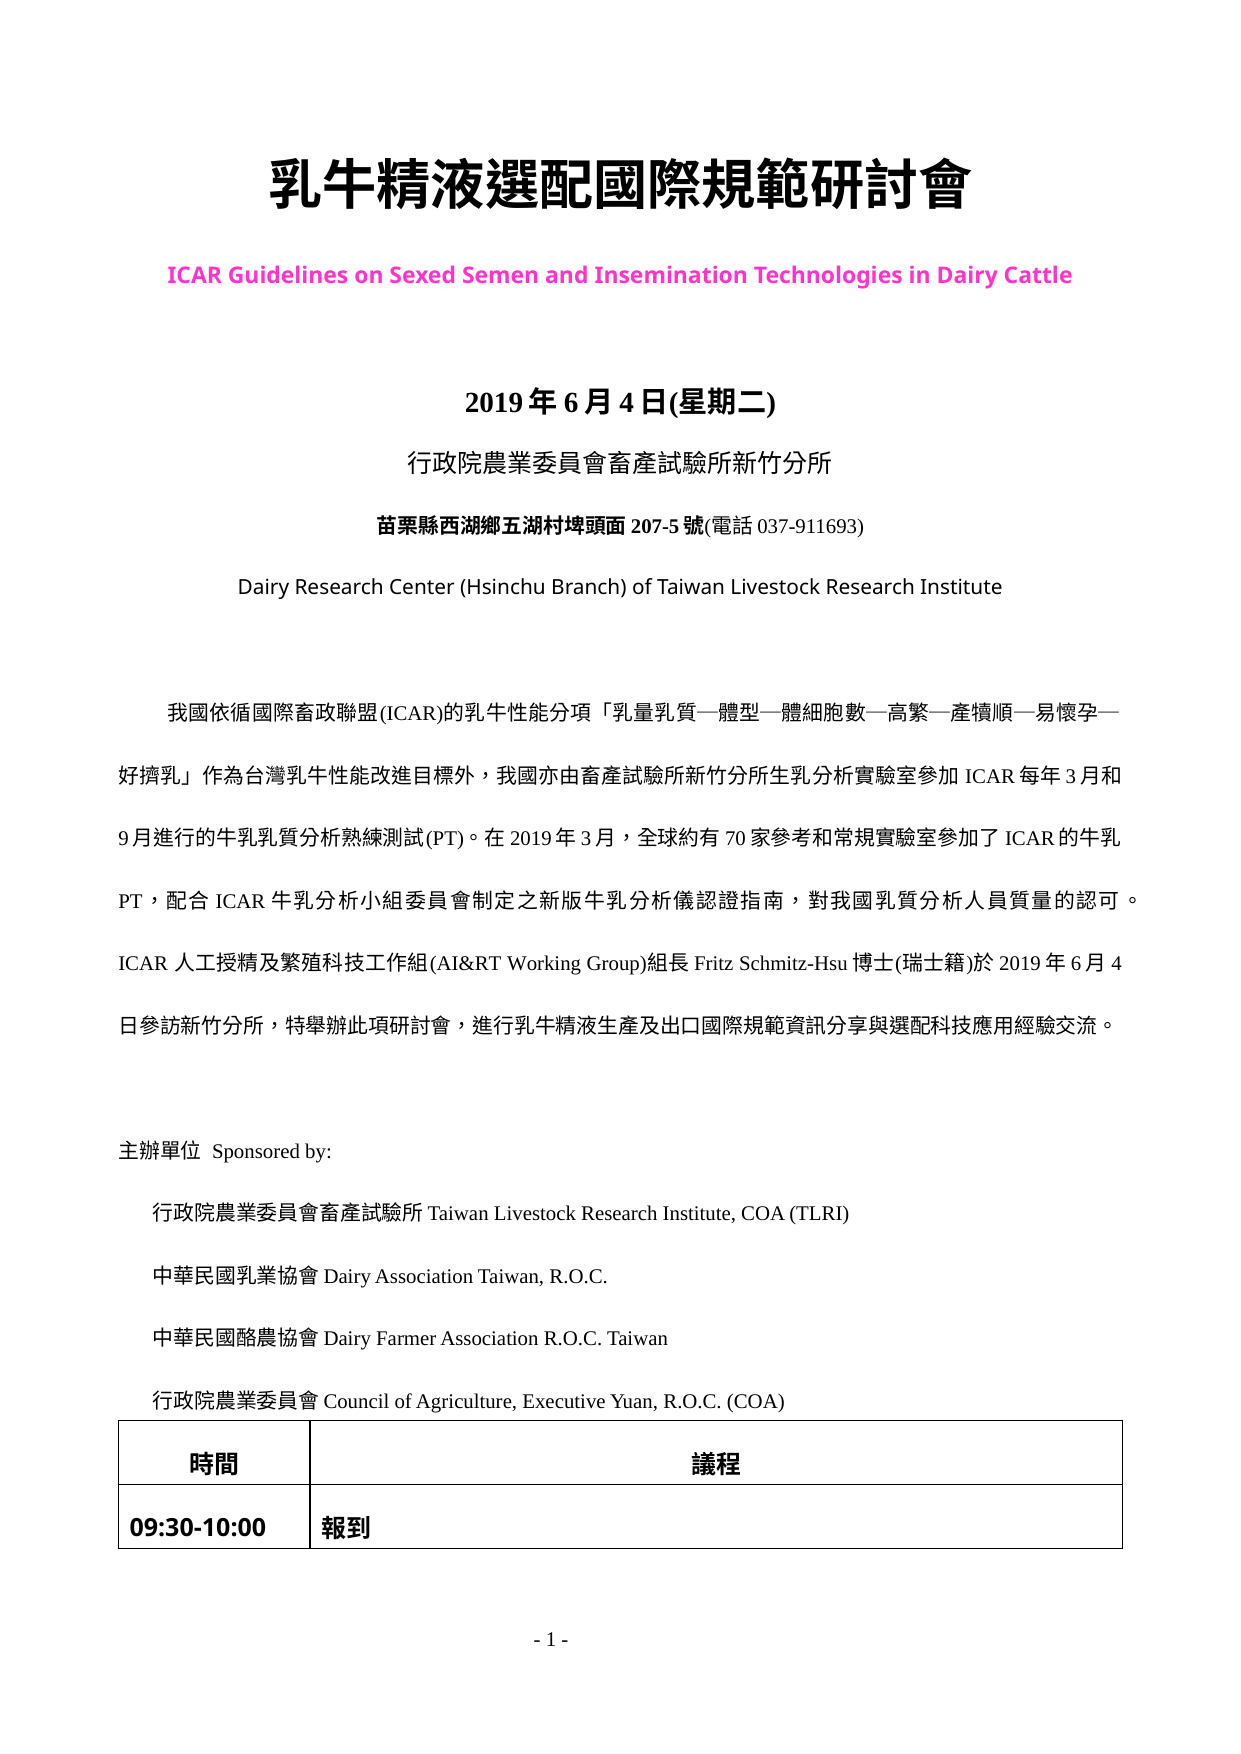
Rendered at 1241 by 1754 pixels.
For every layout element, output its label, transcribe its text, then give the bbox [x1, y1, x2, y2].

subtitle 乳牛精液選配國際規範研討會 [118, 108, 1122, 233]
subtitle 行政院農業委員會畜產試驗所新竹分所 [118, 420, 1122, 483]
table_cell 09:30-10:00 [119, 1485, 309, 1548]
text ICAR Guidelines on Sexed Semen and Insemination Technologies in Dairy Cattle [118, 233, 1122, 295]
text 行政院農業委員會Council of Agriculture, Executive Yuan, R.O.C. (COA) [152, 1358, 1122, 1420]
text 中華民國乳業協會Dairy Association Taiwan, R.O.C. [152, 1233, 1122, 1295]
table_header 時間 [119, 1421, 309, 1484]
table_cell 報到 [311, 1485, 1122, 1548]
text Dairy Research Center (Hsinchu Branch) of Taiwan Livestock Research Institute [118, 545, 1122, 608]
text 主辦單位 Sponsored by: [118, 1108, 1122, 1170]
text 行政院農業委員會畜產試驗所Taiwan Livestock Research Institute, COA (TLRI) [152, 1170, 1122, 1233]
table_header 議程 [311, 1421, 1122, 1484]
text 2019年6月4日(星期二) [118, 358, 1122, 420]
text 中華民國酪農協會Dairy Farmer Association R.O.C. Taiwan [152, 1295, 1122, 1358]
text 我國依循國際畜政聯盟(ICAR)的乳牛性能分項「乳量乳質─體型─體細胞數─高繁─產犢順─易懷孕─好擠乳」作為台灣乳牛性能改進目標外，我國亦由畜產試驗所新竹分所生乳分析實驗室參加ICAR每年3月和9月進行的牛乳乳質分析熟練測試(PT)。在2019年3月，全球約有70家參考和常規實驗室參加了ICAR的牛乳PT，配合ICAR牛乳分析小組委員會制定之新版牛乳分析儀認證指南，對我國乳質分析人員質量的認可。ICAR 人工授精及繁殖科技工作組(AI&RT Working Group)組長Fritz Schmitz-Hsu博士(瑞士籍)於2019年6月4日參訪新竹分所，特舉辦此項研討會，進行乳牛精液生產及出口國際規範資訊分享與選配科技應用經驗交流。 [118, 670, 1122, 1045]
text 苗栗縣西湖鄉五湖村埤頭面207-5號(電話037-911693) [118, 483, 1122, 545]
